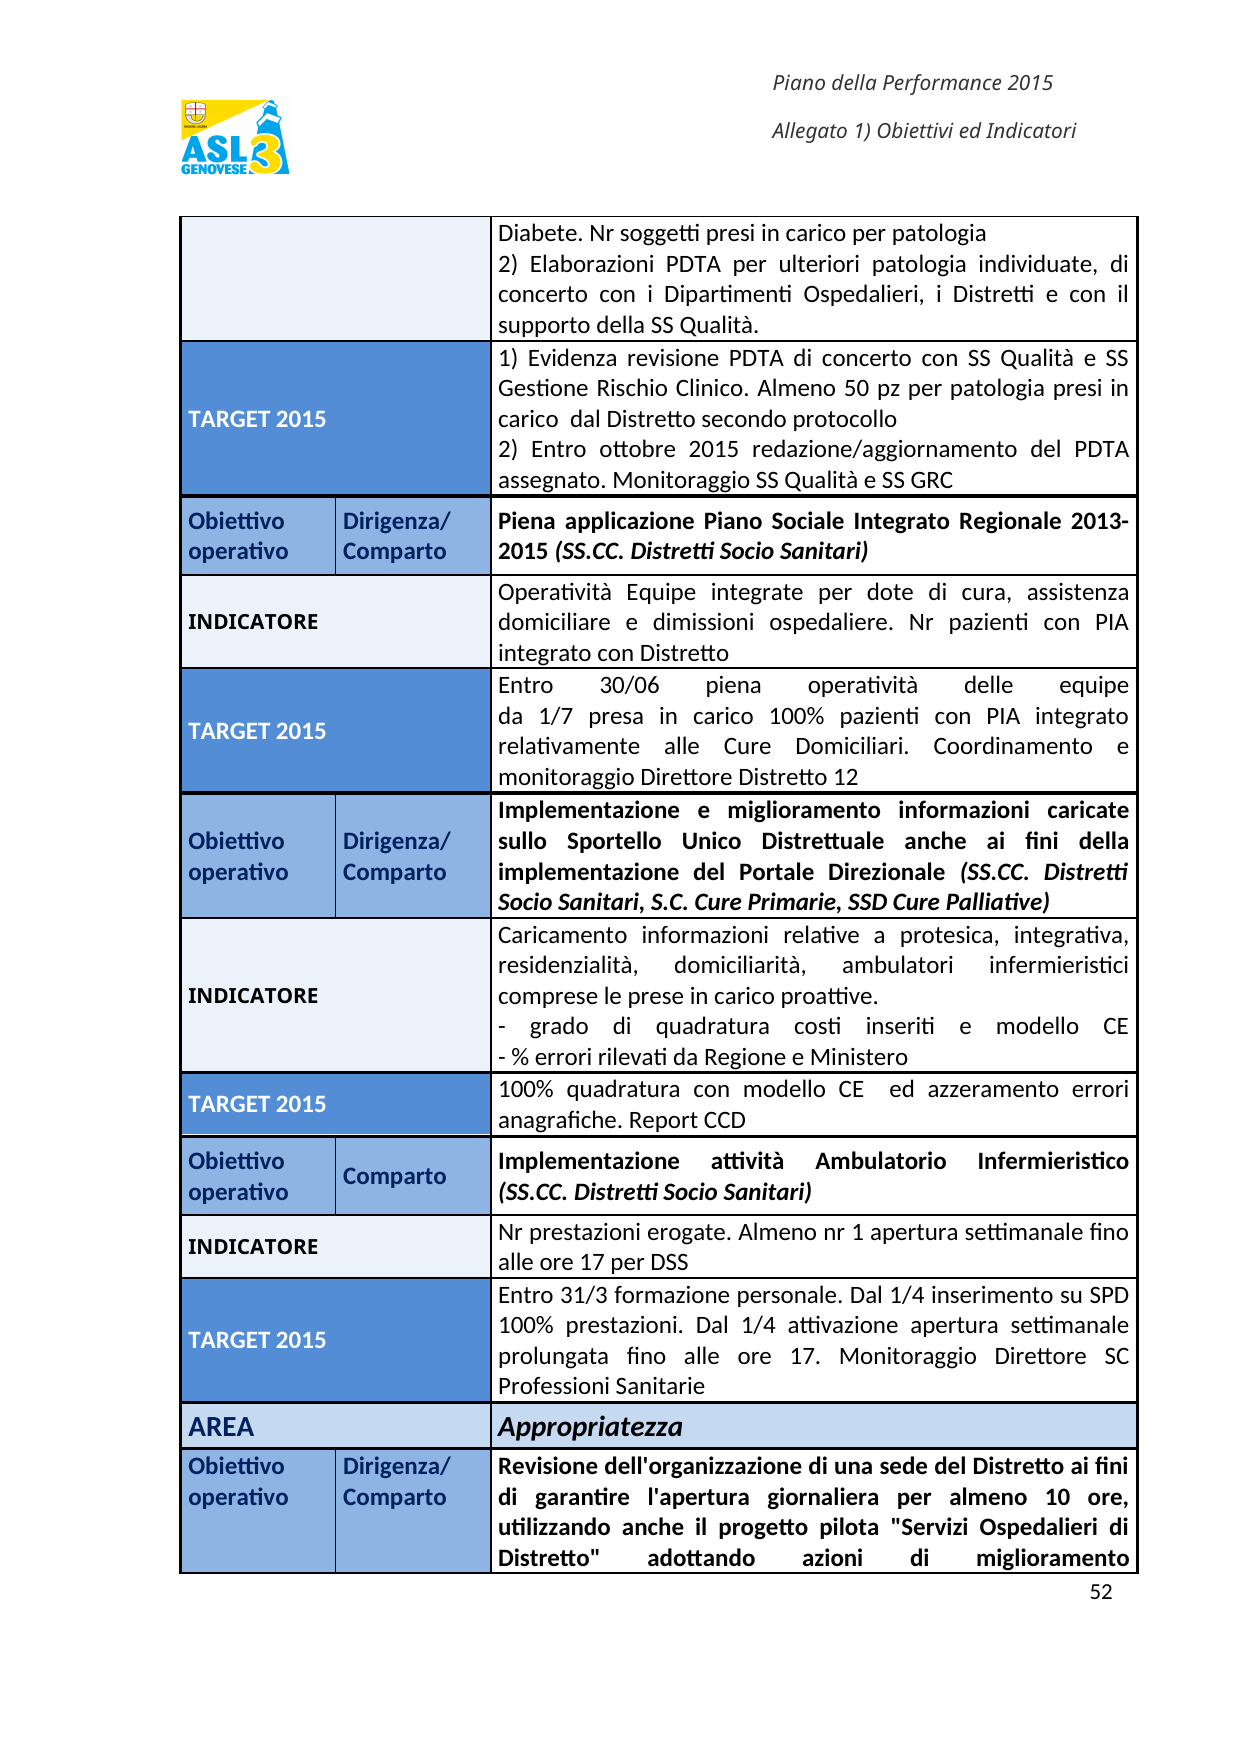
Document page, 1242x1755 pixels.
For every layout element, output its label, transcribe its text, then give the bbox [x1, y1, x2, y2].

table_cell Implementazione attività Ambulatorio Infermieristico (SS.CC. Distretti Socio Sanitari) [492, 1138, 1136, 1214]
table_cell Obiettivo operativo [182, 1450, 335, 1572]
table_cell Piena applicazione Piano Sociale Integrato Regionale 2013-2015 (SS.CC. Distretti Socio Sanitari) [492, 498, 1136, 574]
table_cell [336, 669, 490, 791]
table_cell 1) Evidenza revisione PDTA di concerto con SS Qualità e SS Gestione Rischio Clinico. Almeno 50 pz per patologia presi in carico dal Distretto secondo protocollo 2) Entro ottobre 2015 redazione/aggiornamento del PDTA assegnato. Monitoraggio SS Qualità e SS GRC [492, 342, 1136, 494]
table_cell 100% quadratura con modello CE ed azzeramento errori anagrafiche. Report CCD [492, 1074, 1136, 1134]
table_cell INDICATORE [182, 576, 490, 667]
table_cell [182, 217, 490, 340]
table_cell INDICATORE [182, 1216, 490, 1277]
table_cell Entro 30/06 piena operatività delle equipe da 1/7 presa in carico 100% pazienti con PIA integrato relativamente alle Cure Domiciliari. Coordinamento e monitoraggio Direttore Distretto 12 [492, 669, 1136, 791]
table_cell Appropriatezza [492, 1404, 1136, 1447]
table_cell TARGET 2015 [182, 1279, 336, 1401]
table_cell TARGET 2015 [182, 669, 336, 791]
table_cell Operatività Equipe integrate per dote di cura, assistenza domiciliare e dimissioni ospedaliere. Nr pazienti con PIA integrato con Distretto [492, 576, 1136, 667]
table_cell Dirigenza/ Comparto [336, 498, 490, 574]
table_cell Diabete. Nr soggetti presi in carico per patologia 2) Elaborazioni PDTA per ulteriori patologia individuate, di concerto con i Dipartimenti Ospedalieri, i Distretti e con il supporto della SS Qualità. [492, 217, 1136, 340]
table_cell Obiettivo operativo [182, 795, 335, 917]
table_cell TARGET 2015 [182, 1074, 336, 1134]
table_cell Caricamento informazioni relative a protesica, integrativa, residenzialità, domiciliarità, ambulatori infermieristici comprese le prese in carico proattive. - grado di quadratura costi inseriti e modello CE - % errori rilevati da Regione e Ministero [492, 919, 1136, 1071]
table_cell Dirigenza/ Comparto [336, 1450, 490, 1572]
table_cell AREA [182, 1404, 490, 1447]
table_cell [336, 342, 490, 494]
table_cell [336, 1279, 490, 1401]
table_cell Comparto [336, 1138, 490, 1214]
table_cell Implementazione e miglioramento informazioni caricate sullo Sportello Unico Distrettuale anche ai fini della implementazione del Portale Direzionale (SS.CC. Distretti Socio Sanitari, S.C. Cure Primarie, SSD Cure Palliative) [492, 795, 1136, 917]
table_cell Dirigenza/ Comparto [336, 795, 490, 917]
table_cell Obiettivo operativo [182, 498, 335, 574]
table_cell TARGET 2015 [182, 342, 336, 494]
table_cell INDICATORE [182, 919, 490, 1071]
table_cell Revisione dell'organizzazione di una sede del Distretto ai fini di garantire l'apertura giornaliera per almeno 10 ore, utilizzando anche il progetto pilota "Servizi Ospedalieri di Distretto" adottando azioni di miglioramento [492, 1450, 1136, 1572]
table_cell [336, 1074, 490, 1134]
table_cell Entro 31/3 formazione personale. Dal 1/4 inserimento su SPD 100% prestazioni. Dal 1/4 attivazione apertura settimanale prolungata fino alle ore 17. Monitoraggio Direttore SC Professioni Sanitarie [492, 1279, 1136, 1401]
table_cell Nr prestazioni erogate. Almeno nr 1 apertura settimanale fino alle ore 17 per DSS [492, 1216, 1136, 1277]
table_cell Obiettivo operativo [182, 1138, 335, 1214]
